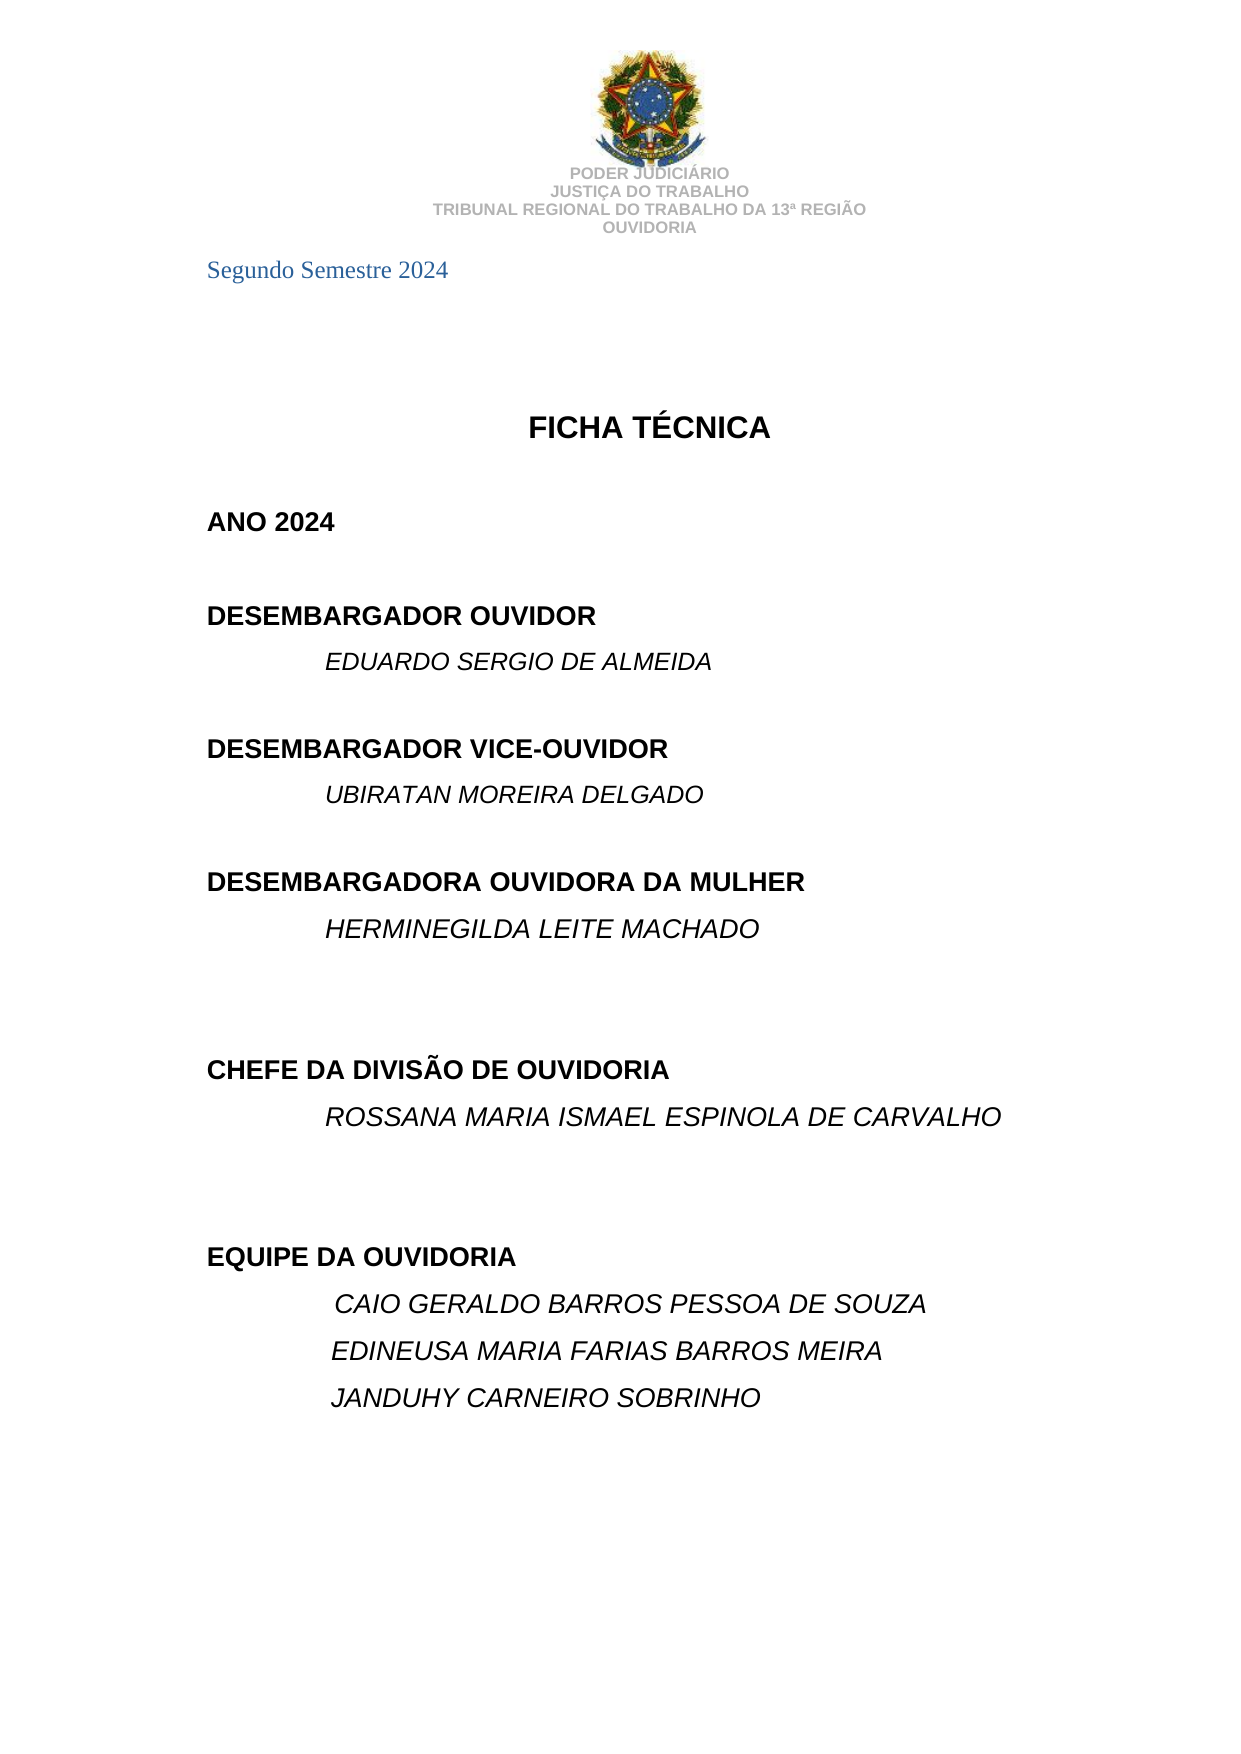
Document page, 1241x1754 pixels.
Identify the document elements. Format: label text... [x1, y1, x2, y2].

text ANO 2024 [207, 506, 1093, 538]
text EDINEUSA MARIA FARIAS BARROS MEIRA [207, 1335, 1093, 1366]
picture [590, 50, 709, 170]
text CHEFE DA DIVISÃO DE OUVIDORIA [207, 1054, 1093, 1085]
text UBIRATAN MOREIRA DELGADO [207, 780, 1093, 809]
text EQUIPE DA OUVIDORIA [207, 1241, 1093, 1273]
text CAIO GERALDO BARROS PESSOA DE SOUZA [207, 1288, 1093, 1319]
text FICHA TÉCNICA [207, 409, 1093, 445]
text JANDUHY CARNEIRO SOBRINHO [207, 1382, 1093, 1413]
text EDUARDO SERGIO DE ALMEIDA [207, 647, 1093, 676]
text ROSSANA MARIA ISMAEL ESPINOLA DE CARVALHO [207, 1101, 1093, 1132]
text DESEMBARGADOR OUVIDOR [207, 600, 1093, 631]
text DESEMBARGADOR VICE-OUVIDOR [207, 733, 1093, 764]
text HERMINEGILDA LEITE MACHADO [207, 913, 1093, 944]
text DESEMBARGADORA OUVIDORA DA MULHER [207, 866, 1093, 898]
